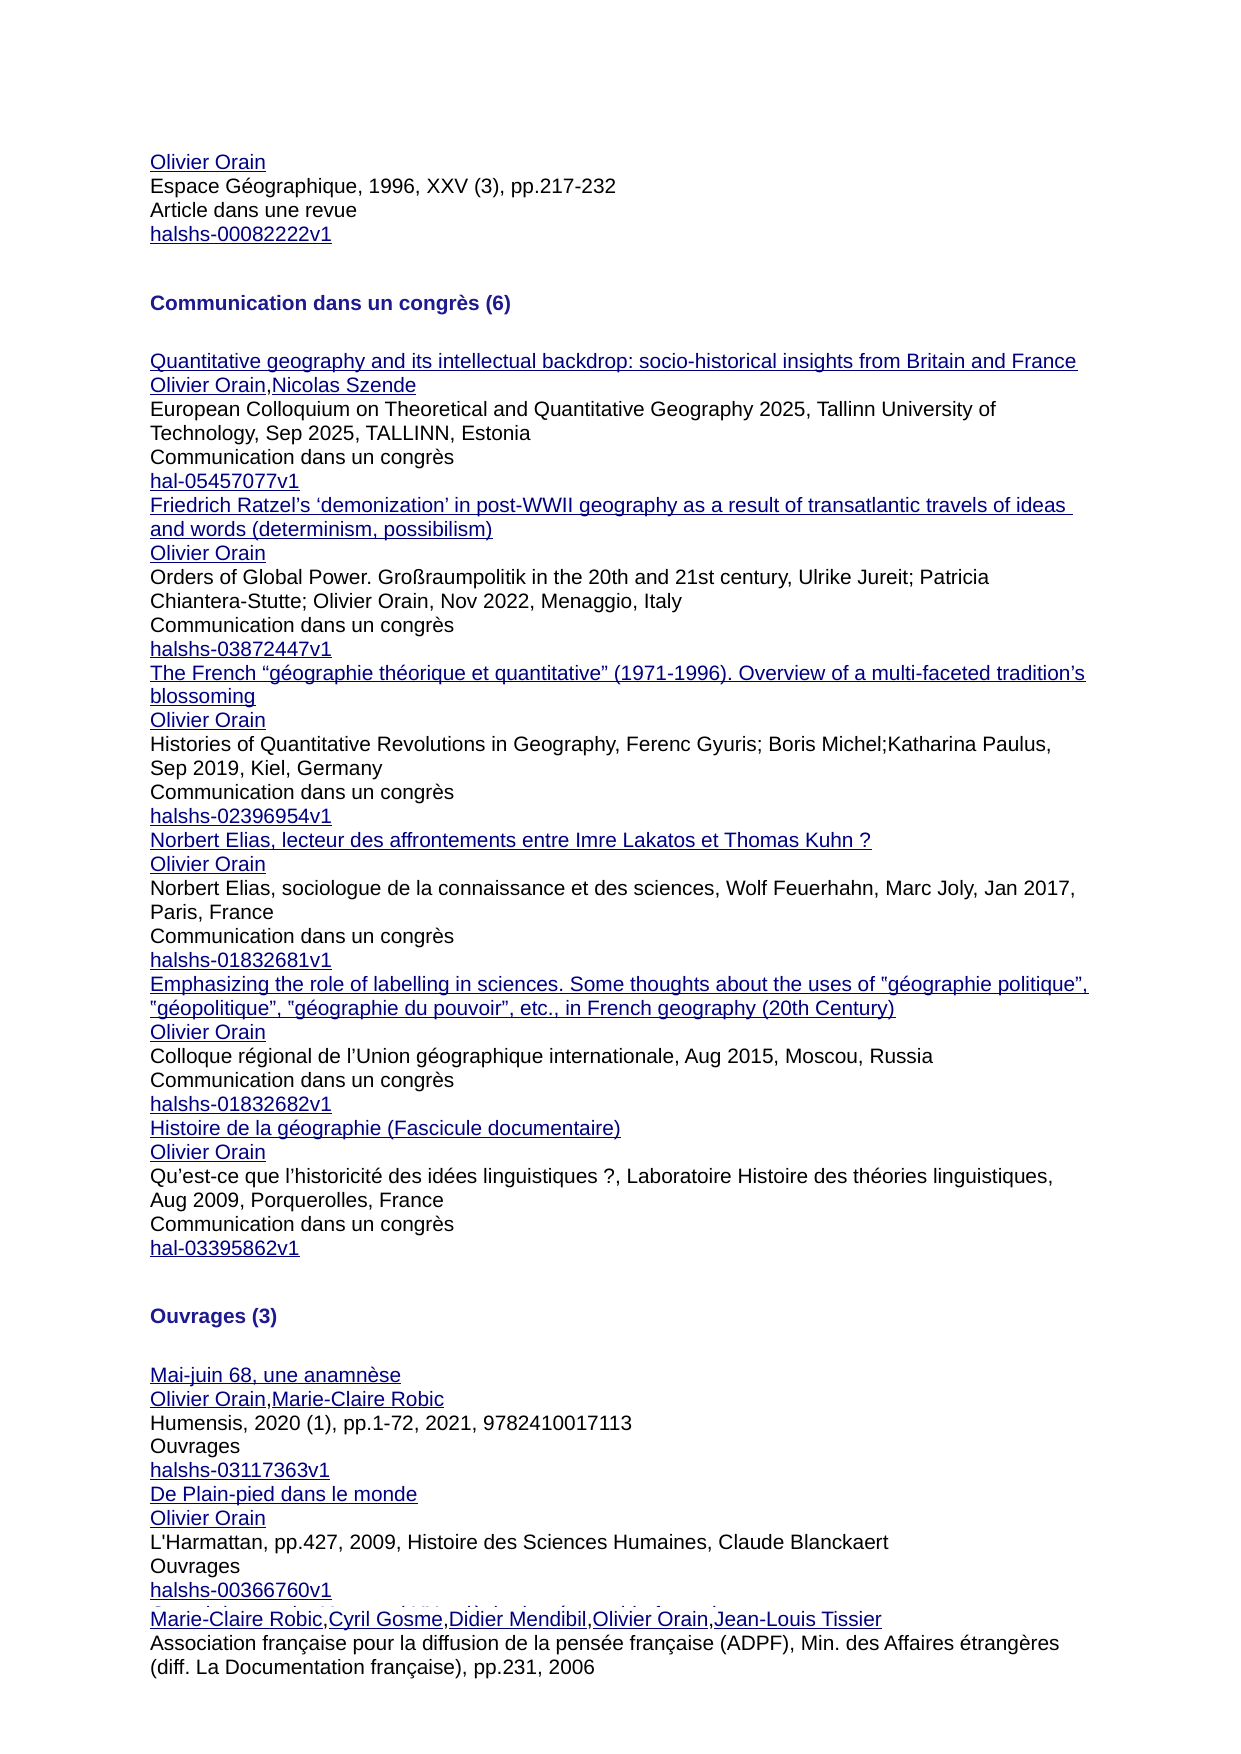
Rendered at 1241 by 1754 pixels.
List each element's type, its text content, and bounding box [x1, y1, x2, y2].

subtitle Ouvrages (3) [150, 1304, 1090, 1328]
table_cell Friedrich Ratzel’s ‘demonization’ in post-WWII geography as a result of transatlantic travels of ideas and words (determinism, possibilism) Olivier Orain Orders of Global Power. Großraumpolitik in the 20th and 21st century, Ulrike Jureit; Patricia Chiantera-Stutte; Olivier Orain, Nov 2022, Menaggio, Italy Communication dans un congrès halshs-03872447v1 [150, 493, 1090, 660]
subtitle Communication dans un congrès (6) [150, 291, 1090, 314]
table_cell Emphasizing the role of labelling in sciences. Some thoughts about the uses of ‟géographie politique”, ‟géopolitique”, ‟géographie du pouvoir”, etc., in French geography (20th Century) Olivier Orain Colloque régional de l’Union géographique internationale, Aug 2015, Moscou, Russia Communication dans un congrès halshs-01832682v1 [150, 972, 1090, 1116]
table_header Mai-juin 68, une anamnèse Olivier Orain,Marie-Claire Robic Humensis, 2020 (1), pp.1-72, 2021, 9782410017113 Ouvrages halshs-03117363v1 [150, 1363, 1090, 1482]
table_cell Histoire de la géographie (Fascicule documentaire) Olivier Orain Qu’est-ce que l’historicité des idées linguistiques ?, Laboratoire Histoire des théories linguistiques, Aug 2009, Porquerolles, France Communication dans un congrès hal-03395862v1 [150, 1116, 1090, 1259]
table_cell The French “géographie théorique et quantitative” (1971-1996). Overview of a multi-faceted tradition’s blossoming Olivier Orain Histories of Quantitative Revolutions in Geography, Ferenc Gyuris; Boris Michel;Katharina Paulus, Sep 2019, Kiel, Germany Communication dans un congrès halshs-02396954v1 [150, 660, 1090, 828]
table_cell Norbert Elias, lecteur des affrontements entre Imre Lakatos et Thomas Kuhn ? Olivier Orain Norbert Elias, sociologue de la connaissance et des sciences, Wolf Feuerhahn, Marc Joly, Jan 2017, Paris, France Communication dans un congrès halshs-01832681v1 [150, 828, 1090, 972]
table_cell Couvrir le monde. Un grand XXe siècle de géographie française Marie-Claire Robic,Cyril Gosme,Didier Mendibil,Olivier Orain,Jean-Louis Tissier Association française pour la diffusion de la pensée française (ADPF), Min. des Affaires étrangères (diff. La Documentation française), pp.231, 2006 Ouvrages halshs-00168160v1 [150, 1602, 1090, 1679]
table_cell De Plain-pied dans le monde Olivier Orain L'Harmattan, pp.427, 2009, Histoire des Sciences Humaines, Claude Blanckaert Ouvrages halshs-00366760v1 [150, 1482, 1090, 1602]
table_header Quantitative geography and its intellectual backdrop: socio-historical insights from Britain and France Olivier Orain,Nicolas Szende European Colloquium on Theoretical and Quantitative Geography 2025, Tallinn University of Technology, Sep 2025, TALLINN, Estonia Communication dans un congrès hal-05457077v1 [150, 349, 1090, 493]
table_cell Olivier Orain Espace Géographique, 1996, XXV (3), pp.217-232 Article dans une revue halshs-00082222v1 [150, 150, 1090, 246]
